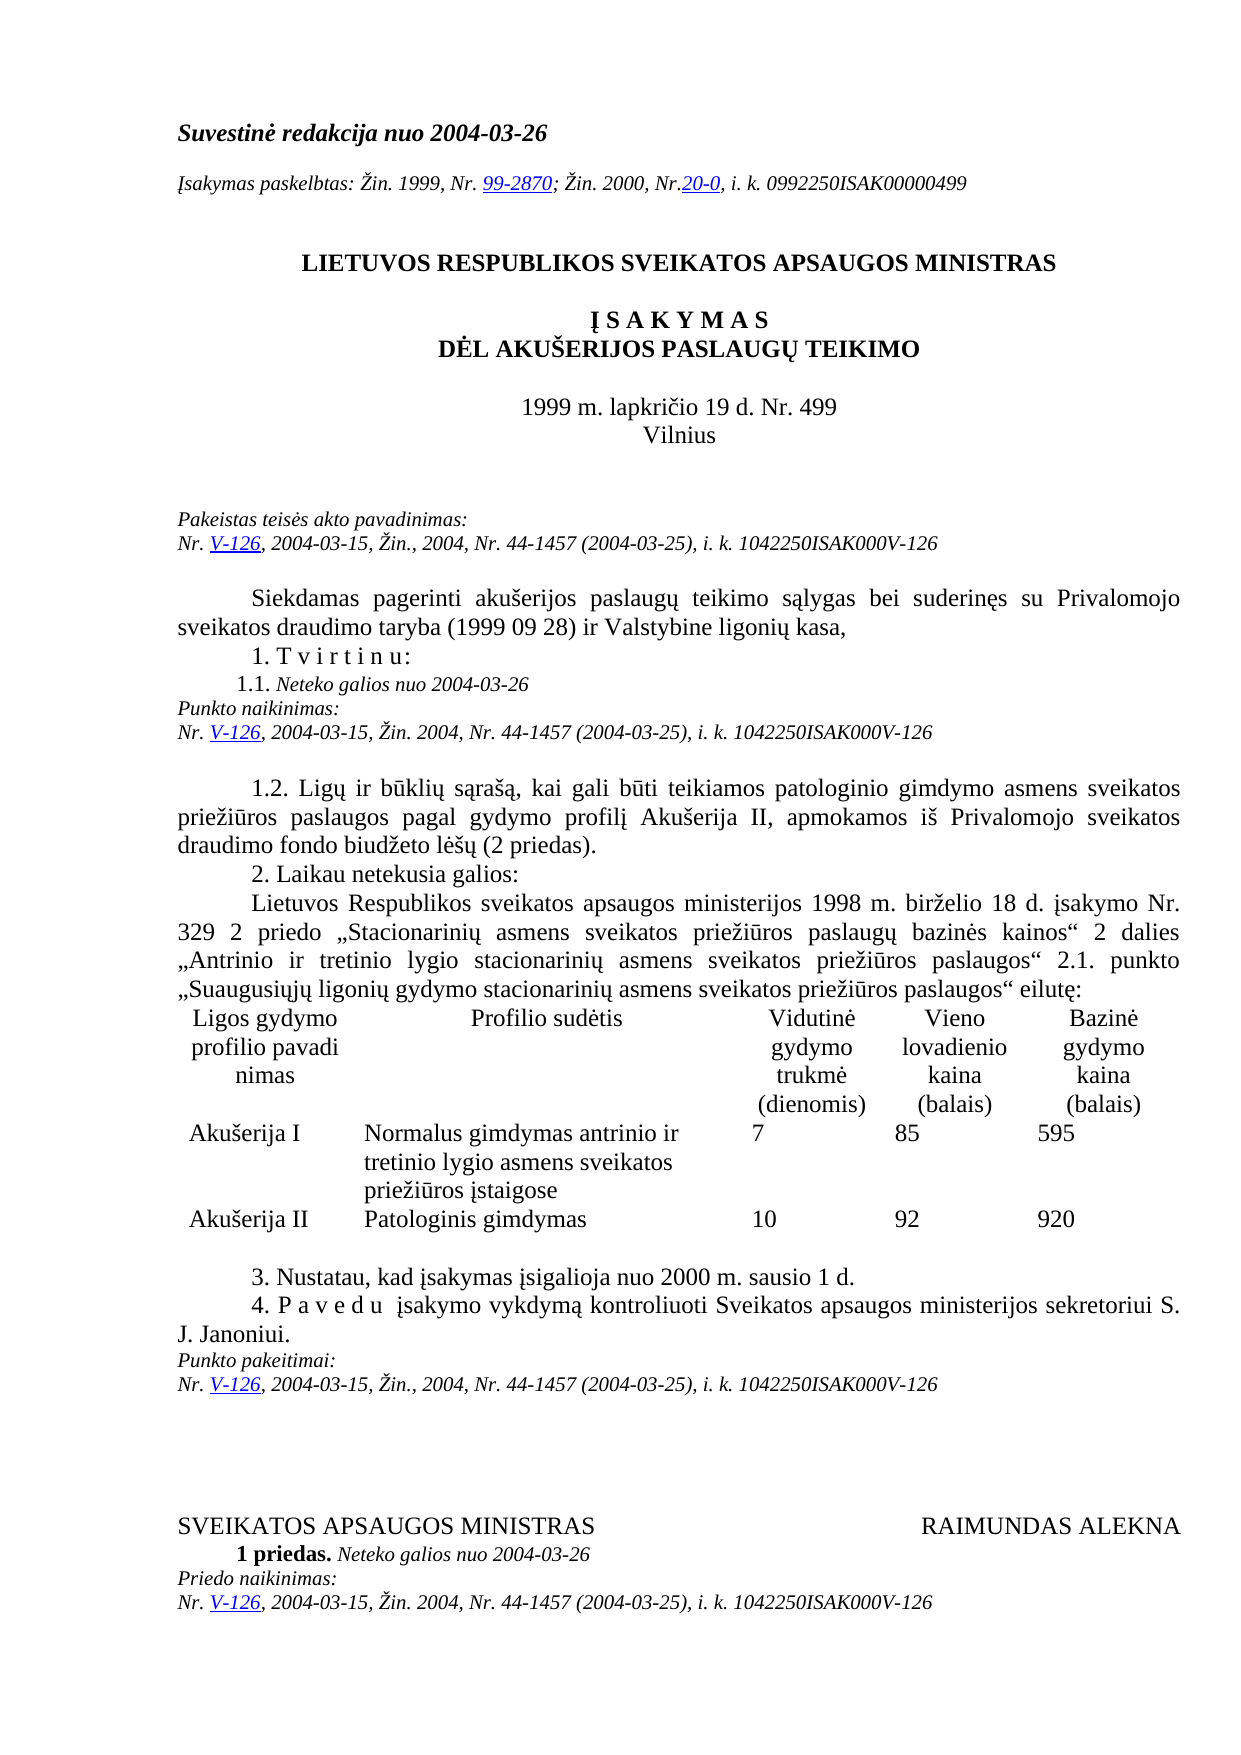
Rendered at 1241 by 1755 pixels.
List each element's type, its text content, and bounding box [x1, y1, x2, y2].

table_header Vieno lovadienio kaina (balais) [883, 1003, 1026, 1118]
text Į S A K Y M A S [177, 305, 1181, 334]
text 3. Nustatau, kad įsakymas įsigalioja nuo 2000 m. sausio 1 d. [177, 1262, 1181, 1290]
text Įsakymas paskelbtas: Žin. 1999, Nr. 99-2870; Žin. 2000, Nr.20-0, i. k. 0992250ISAK00000499 [177, 171, 1181, 195]
table_cell 920 [1026, 1204, 1181, 1233]
text Lietuvos Respublikos sveikatos apsaugos ministerijos 1998 m. birželio 18 d. įsakymo Nr. 329 2 priedo „Stacionarinių asmens sveikatos priežiūros paslaugų bazinės kainos“ 2 dalies „Antrinio ir tretinio lygio stacionarinių asmens sveikatos priežiūros paslaugos“ 2.1. punkto „Suaugusiųjų ligonių gydymo stacionarinių asmens sveikatos priežiūros paslaugos“ eilutę: [177, 888, 1181, 1003]
text Vilnius [177, 420, 1181, 449]
text Nr. V-126, 2004-03-15, Žin., 2004, Nr. 44-1457 (2004-03-25), i. k. 1042250ISAK000V-126 [177, 531, 1181, 555]
text Nr. V-126, 2004-03-15, Žin. 2004, Nr. 44-1457 (2004-03-25), i. k. 1042250ISAK000V-126 [177, 720, 1181, 744]
text 1 priedas. Neteko galios nuo 2004-03-26 [177, 1540, 1181, 1566]
table_cell 7 [740, 1118, 883, 1204]
table_cell 10 [740, 1204, 883, 1233]
text Suvestinė redakcija nuo 2004-03-26 [177, 118, 1181, 147]
table_header Bazinė gydymo kaina (balais) [1026, 1003, 1181, 1118]
text Pakeistas teisės akto pavadinimas: [177, 507, 1181, 531]
table_cell 92 [883, 1204, 1026, 1233]
text Punkto pakeitimai: [177, 1348, 1181, 1372]
table_cell 595 [1026, 1118, 1181, 1204]
text Priedo naikinimas: [177, 1566, 1181, 1590]
text 1.2. Ligų ir būklių sąrašą, kai gali būti teikiamos patologinio gimdymo asmens sveikatos priežiūros paslaugos pagal gydymo profilį Akušerija II, apmokamos iš Privalomojo sveikatos draudimo fondo biudžeto lėšų (2 priedas). [177, 773, 1181, 859]
text 4. Pavedu įsakymo vykdymą kontroliuoti Sveikatos apsaugos ministerijos sekretoriui S. J. Janoniui. [177, 1290, 1181, 1348]
table_cell Patologinis gimdymas [353, 1204, 740, 1233]
text Siekdamas pagerinti akušerijos paslaugų teikimo sąlygas bei suderinęs su Privalomojo sveikatos draudimo taryba (1999 09 28) ir Valstybine ligonių kasa, [177, 583, 1181, 641]
table_header Profilio sudėtis [353, 1003, 740, 1118]
text 1. Tvirtinu: [177, 641, 1181, 670]
text 1.1. Neteko galios nuo 2004-03-26 [177, 670, 1181, 696]
text Nr. V-126, 2004-03-15, Žin. 2004, Nr. 44-1457 (2004-03-25), i. k. 1042250ISAK000V-126 [177, 1590, 1181, 1614]
text Punkto naikinimas: [177, 696, 1181, 720]
text DĖL AKUŠERIJOS PASLAUGŲ TEIKIMO [177, 334, 1181, 363]
table_cell Akušerija II [177, 1204, 353, 1233]
table_cell 85 [883, 1118, 1026, 1204]
table_cell Akušerija I [177, 1118, 353, 1204]
text 1999 m. lapkričio 19 d. Nr. 499 [177, 392, 1181, 420]
table_cell Normalus gimdymas antrinio ir tretinio lygio asmens sveikatos priežiūros įstaigose [353, 1118, 740, 1204]
text Nr. V-126, 2004-03-15, Žin., 2004, Nr. 44-1457 (2004-03-25), i. k. 1042250ISAK000V-126 [177, 1372, 1181, 1396]
text LIETUVOS RESPUBLIKOS SVEIKATOS APSAUGOS MINISTRAS [177, 248, 1181, 277]
table_header Ligos gydymo profilio pavadi nimas [177, 1003, 353, 1118]
table_header Vidutinė gydymo trukmė (dienomis) [740, 1003, 883, 1118]
text 2. Laikau netekusia galios: [177, 859, 1181, 888]
text SVEIKATOS APSAUGOS MINISTRAS RAIMUNDAS ALEKNA [177, 1511, 1181, 1540]
